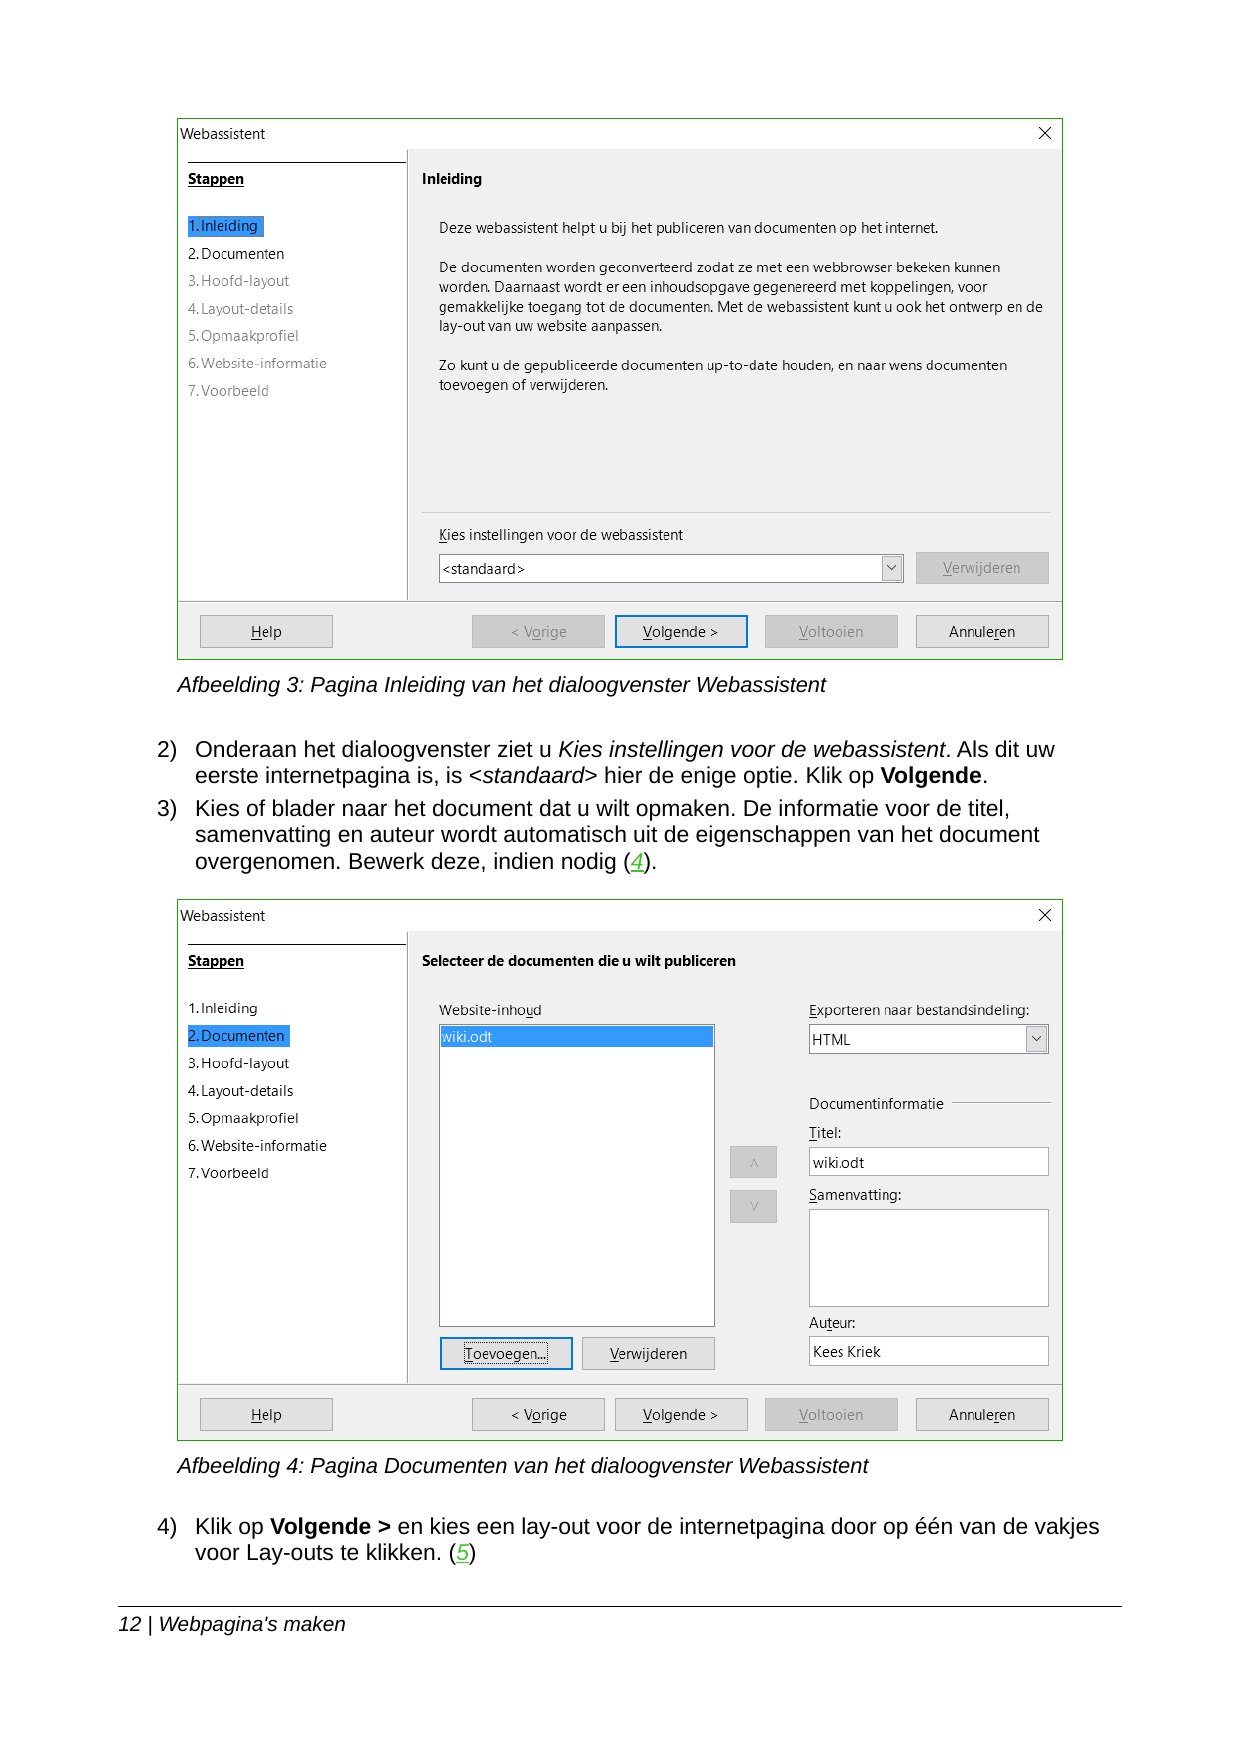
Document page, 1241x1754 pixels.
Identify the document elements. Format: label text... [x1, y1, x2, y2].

list Kies of blader naar het document dat u wilt opmaken. De informatie voor de titel, samenvatting en auteur wordt automatisch uit de eigenschappen van het document overgenomen. Bewerk deze, indien nodig (Afbeelding 4). [177, 795, 1122, 874]
text Afbeelding 4: Pagina Documenten van het dialoogvenster Webassistent [177, 1441, 1063, 1478]
picture [178, 119, 1062, 659]
text Afbeelding 3: Pagina Inleiding van het dialoogvenster Webassistent [177, 660, 1063, 697]
picture [178, 900, 1062, 1440]
list Onderaan het dialoogvenster ziet u Kies instellingen voor de webassistent. Als dit uw eerste internetpagina is, is <standaard> hier de enige optie. Klik op Volgende. [177, 736, 1122, 789]
list Klik op Volgende > en kies een lay-out voor de internetpagina door op één van de vakjes voor Lay-outs te klikken. (Afbeelding 5) [177, 1513, 1122, 1565]
